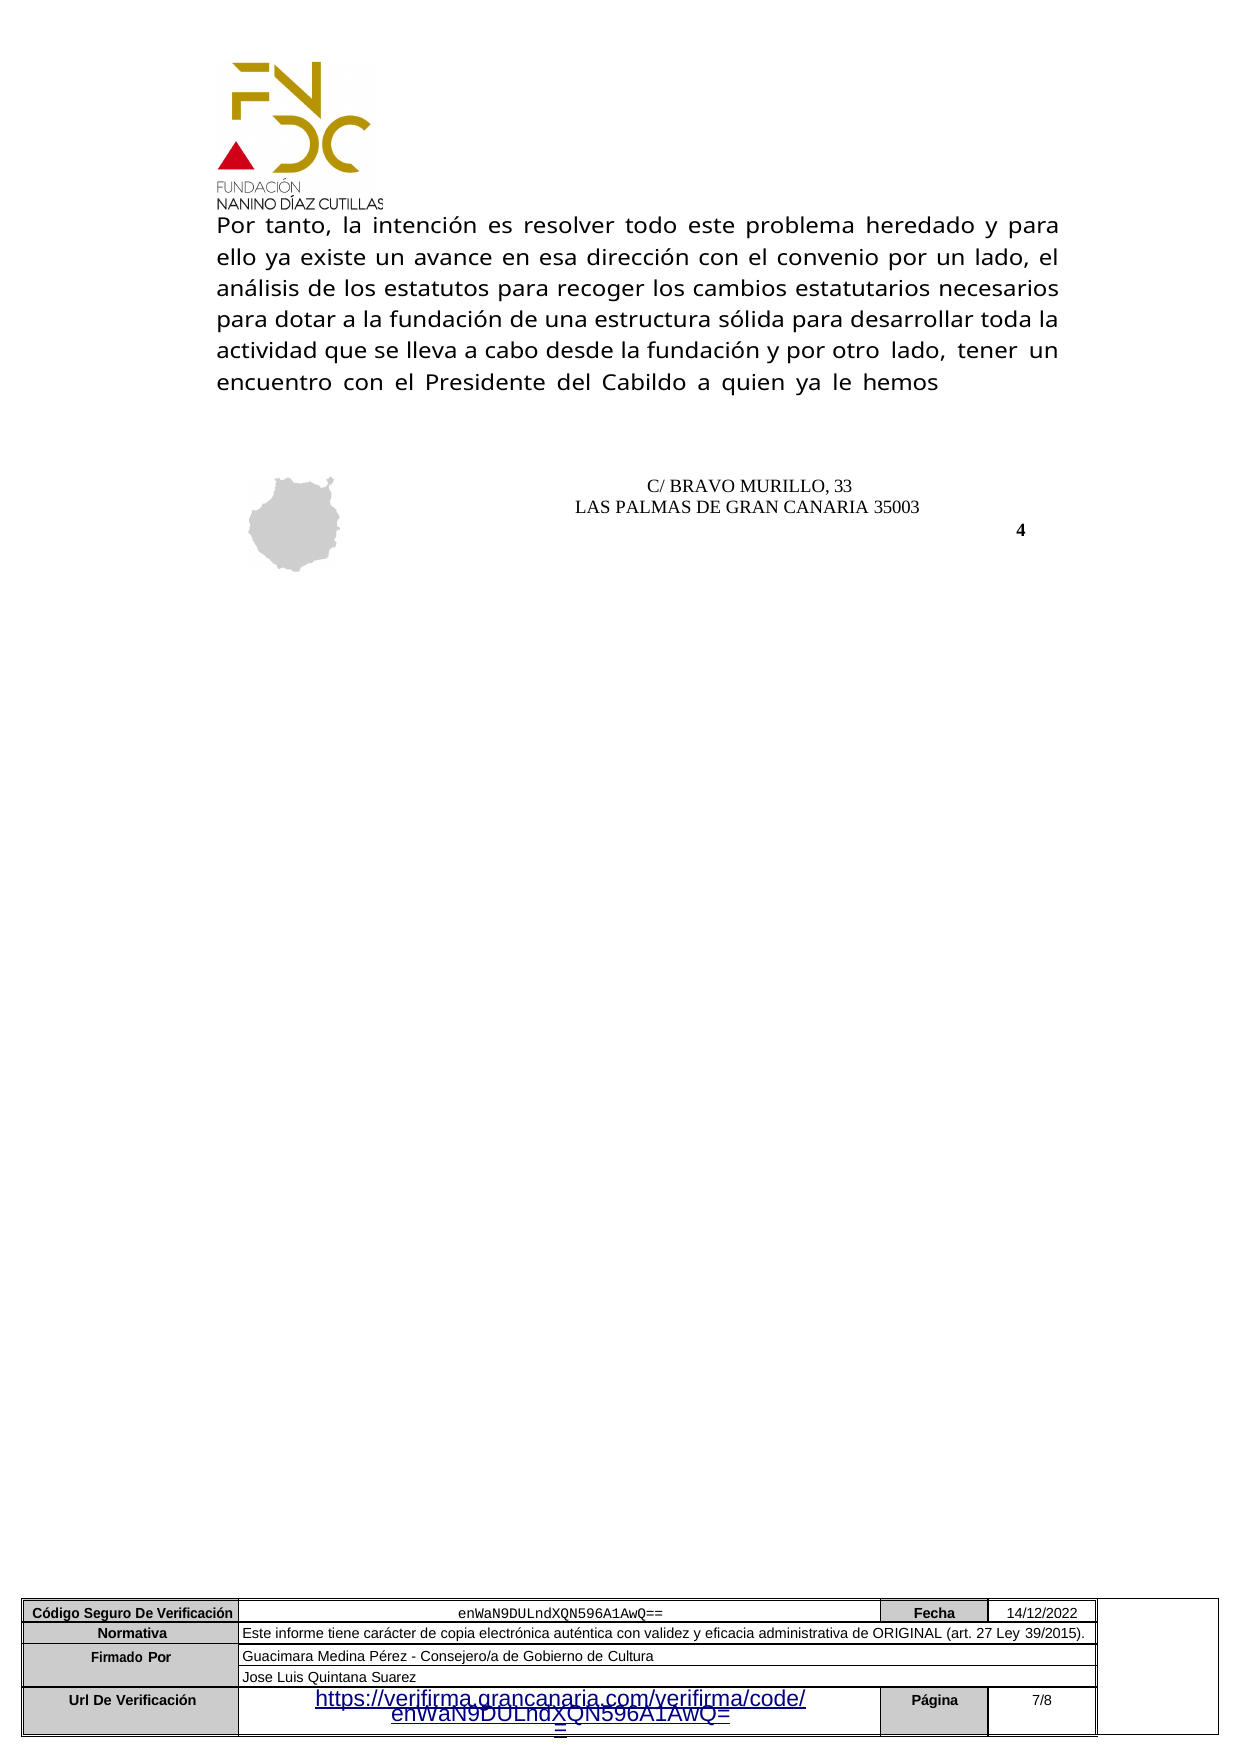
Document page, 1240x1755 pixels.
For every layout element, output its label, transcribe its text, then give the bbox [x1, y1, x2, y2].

text LAS PALMAS DE GRAN CANARIA 35003 [456, 497, 1039, 518]
text 4 [340, 518, 1025, 540]
text Por tanto, la intención es resolver todo este problema heredado y para ello ya existe un avance en esa dirección con el convenio por un lado, el análisis de los estatutos para recoger los cambios estatutarios necesarios para dotar a la fundación de una estructura sólida para desarrollar toda la actividad que se lleva a cabo desde la fundación y por otro lado, tener un encuentro con el Presidente del Cabildo a quien ya le hemos [216, 210, 1059, 396]
text C/ BRAVO MURILLO, 33 [461, 475, 1039, 497]
text [10, 518, 248, 540]
